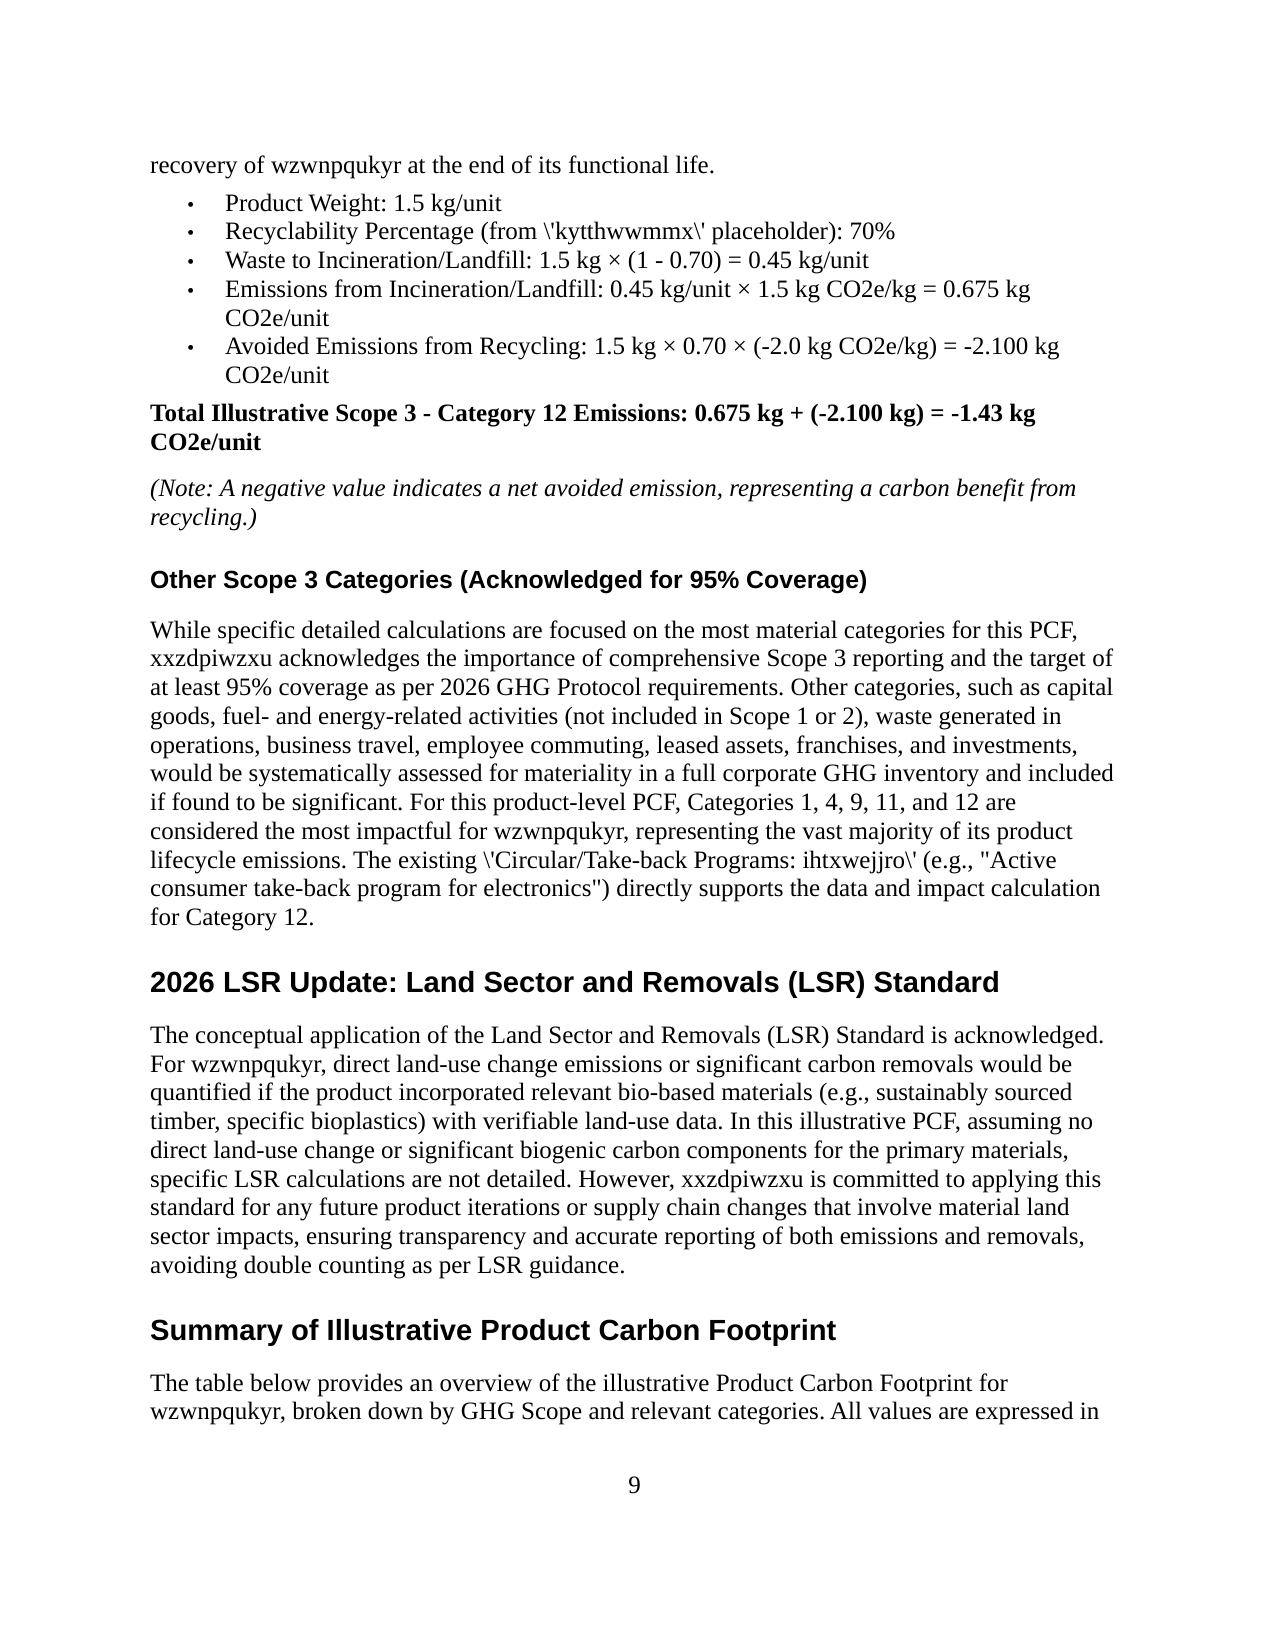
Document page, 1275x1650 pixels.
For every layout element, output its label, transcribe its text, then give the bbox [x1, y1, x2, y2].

list Emissions from Incineration/Landfill: 0.45 kg/unit × 1.5 kg CO2e/kg = 0.675 kg CO2e/unit [187, 274, 1125, 331]
text Total Illustrative Scope 3 - Category 12 Emissions: 0.675 kg + (-2.100 kg) = -1.43 kg CO2e/unit [150, 398, 1125, 455]
list Waste to Incineration/Landfill: 1.5 kg × (1 - 0.70) = 0.45 kg/unit [187, 245, 1125, 274]
text (Note: A negative value indicates a net avoided emission, representing a carbon benefit from recycling.) [150, 473, 1125, 531]
text recovery of wzwnpqukyr at the end of its functional life. [150, 150, 1125, 179]
text While specific detailed calculations are focused on the most material categories for this PCF, xxzdpiwzxu acknowledges the importance of comprehensive Scope 3 reporting and the target of at least 95% coverage as per 2026 GHG Protocol requirements. Other categories, such as capital goods, fuel- and energy-related activities (not included in Scope 1 or 2), waste generated in operations, business travel, employee commuting, leased assets, franchises, and investments, would be systematically assessed for materiality in a full corporate GHG inventory and included if found to be significant. For this product-level PCF, Categories 1, 4, 9, 11, and 12 are considered the most impactful for wzwnpqukyr, representing the vast majority of its product lifecycle emissions. The existing \'Circular/Take-back Programs: ihtxwejjro\' (e.g., "Active consumer take-back program for electronics") directly supports the data and impact calculation for Category 12. [150, 615, 1125, 931]
subtitle Other Scope 3 Categories (Acknowledged for 95% Coverage) [150, 565, 1125, 593]
subtitle 2026 LSR Update: Land Sector and Removals (LSR) Standard [150, 965, 1125, 998]
list Avoided Emissions from Recycling: 1.5 kg × 0.70 × (-2.0 kg CO2e/kg) = -2.100 kg CO2e/unit [187, 331, 1125, 389]
list Product Weight: 1.5 kg/unit [187, 188, 1125, 216]
subtitle Summary of Illustrative Product Carbon Footprint [150, 1313, 1125, 1346]
list Recyclability Percentage (from \'kytthwwmmx\' placeholder): 70% [187, 216, 1125, 245]
text The table below provides an overview of the illustrative Product Carbon Footprint for wzwnpqukyr, broken down by GHG Scope and relevant categories. All values are expressed in [150, 1368, 1125, 1425]
text The conceptual application of the Land Sector and Removals (LSR) Standard is acknowledged. For wzwnpqukyr, direct land-use change emissions or significant carbon removals would be quantified if the product incorporated relevant bio-based materials (e.g., sustainably sourced timber, specific bioplastics) with verifiable land-use data. In this illustrative PCF, assuming no direct land-use change or significant biogenic carbon components for the primary materials, specific LSR calculations are not detailed. However, xxzdpiwzxu is committed to applying this standard for any future product iterations or supply chain changes that involve material land sector impacts, ensuring transparency and accurate reporting of both emissions and removals, avoiding double counting as per LSR guidance. [150, 1020, 1125, 1279]
